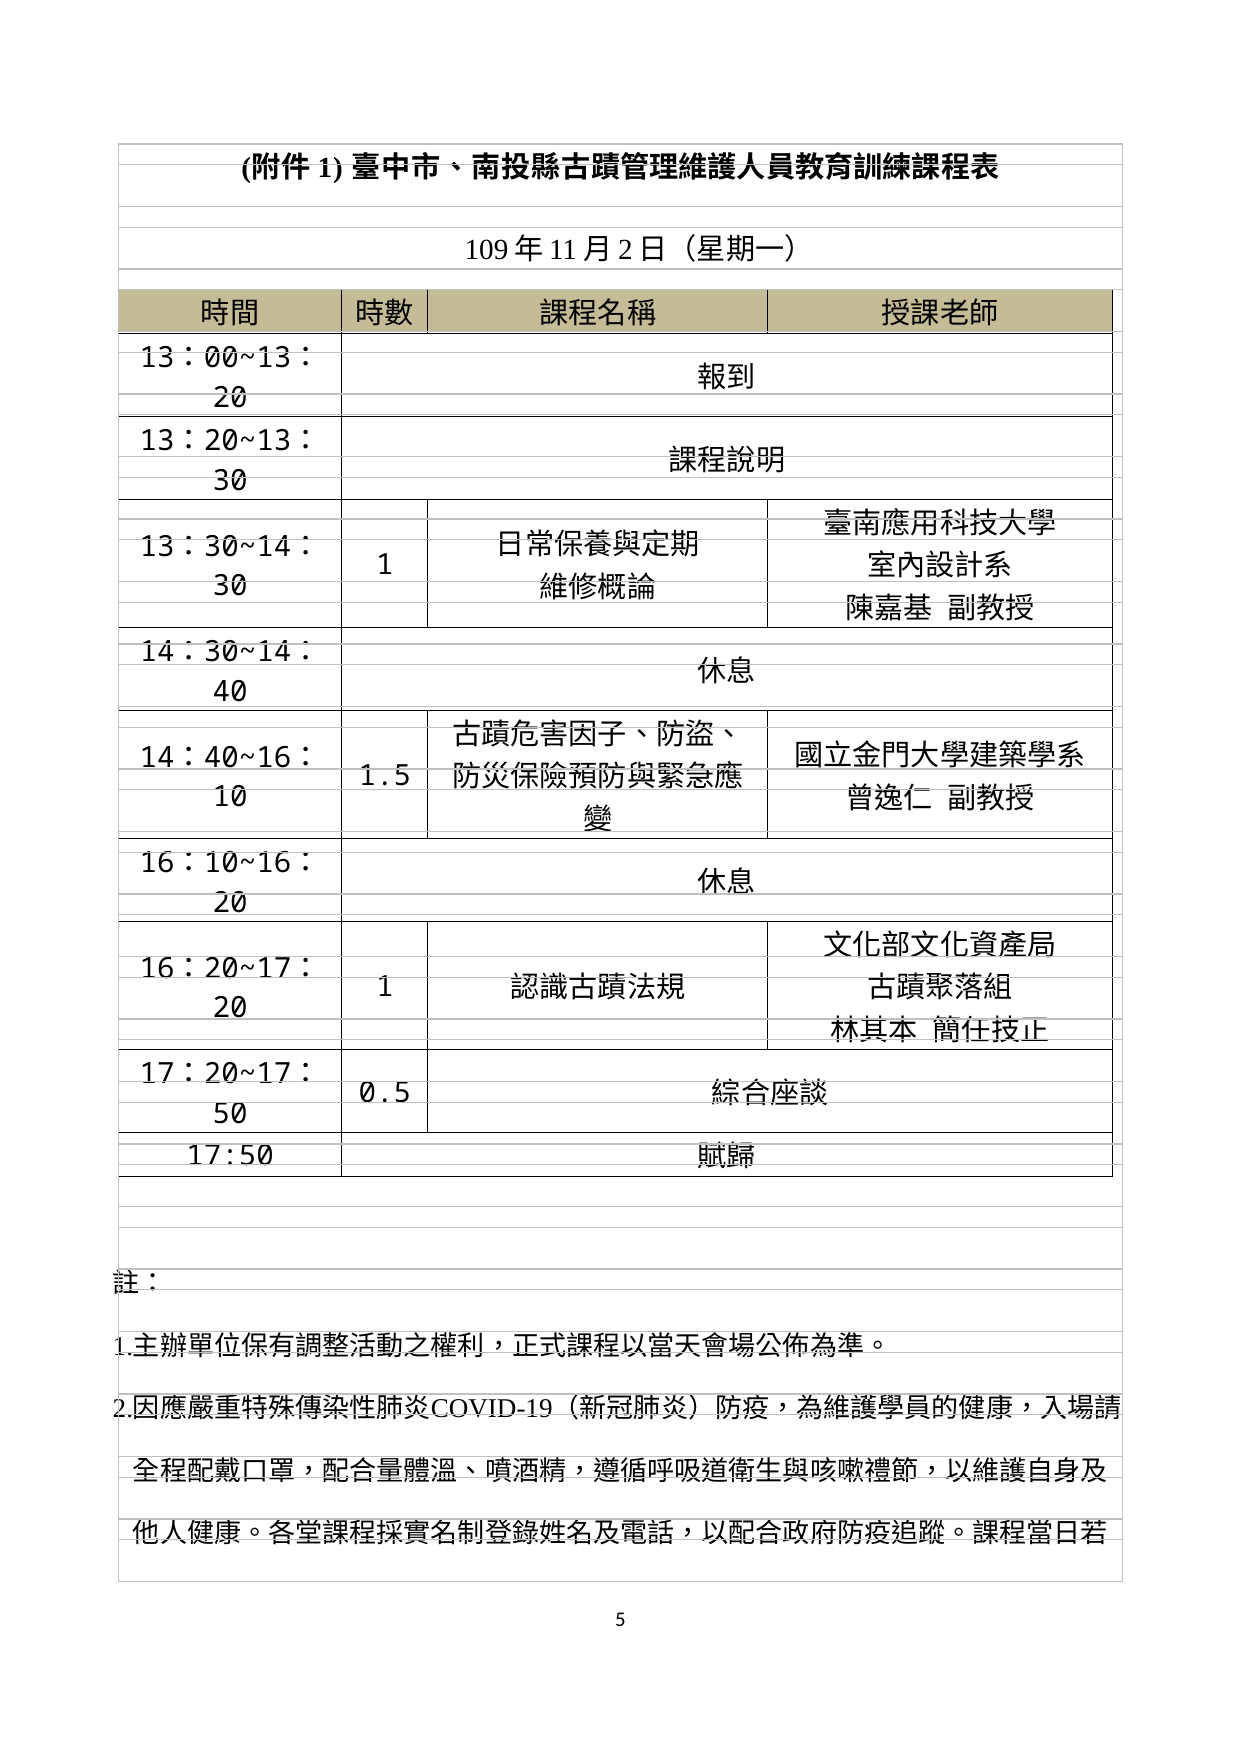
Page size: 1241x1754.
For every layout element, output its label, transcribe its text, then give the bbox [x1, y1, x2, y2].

table_cell 13：00~13：20 [119, 395, 341, 414]
text 1.主辦單位保有調整活動之權利，正式課程以當天會場公佈為準。 [119, 1302, 1122, 1331]
table_cell 臺南應用科技大學 室內設計系 陳嘉基 副教授 [768, 500, 1112, 518]
table_cell 1.5 [342, 770, 427, 789]
table_cell 休息 [705, 665, 713, 678]
table_cell 1.5 [342, 790, 427, 831]
table_cell 日常保養與定期 維修概論 [428, 603, 767, 627]
table_cell 課程說明 [342, 478, 1112, 499]
table_cell 0.5 [370, 1082, 405, 1102]
table_cell 古蹟危害因子、防盜、防災保險預防與緊急應變 [428, 770, 767, 789]
text 註： [112, 1239, 118, 1302]
table_cell 0.5 [342, 1050, 427, 1081]
table_cell 16：20~17：20 [161, 957, 215, 977]
table_cell [428, 957, 767, 977]
table_cell [342, 334, 1112, 352]
table_cell 國立金門大學建築學系 [768, 728, 1112, 768]
table_cell 13：30~14：30 [119, 603, 341, 627]
table_cell [428, 922, 767, 956]
table_cell 1 [342, 978, 427, 1018]
table_cell 綜合座談 [774, 1082, 1112, 1102]
table_cell [119, 839, 341, 852]
table_cell 賦歸 [342, 1133, 1112, 1143]
table_cell [342, 395, 1112, 414]
table_cell 0.5 [362, 1083, 369, 1096]
table_cell 13：30~14：30 [119, 520, 341, 539]
table_cell [342, 957, 427, 977]
table_cell 17:50 [119, 1133, 341, 1143]
table_cell 賦歸 [720, 1145, 732, 1164]
table_cell 17:50 [211, 1145, 250, 1164]
table_cell 課程說明 [342, 457, 1112, 477]
table_cell 0.5 [364, 1087, 371, 1100]
table_cell 16：20~17：20 [267, 957, 286, 977]
table_cell 0.5 [398, 1082, 427, 1102]
table_cell 13：20~13：30 [119, 457, 341, 477]
table_cell 文化部文化資產局 古蹟聚落組 林其本 簡任技正 [852, 1020, 901, 1039]
table_cell 17：20~17：50 [119, 1050, 341, 1081]
table_cell 臺南應用科技大學 室內設計系 陳嘉基 副教授 [768, 603, 1112, 627]
table_cell [119, 915, 341, 921]
text 1.主辦單位保有調整活動之權利，正式課程以當天會場公佈為準。 [849, 1332, 1122, 1352]
table_cell 13：20~13：30 [119, 417, 341, 456]
table_cell [768, 832, 1112, 838]
table_cell 17:50 [119, 1145, 194, 1164]
text 2.因應嚴重特殊傳染性肺炎COVID-19（新冠肺炎）防疫，為維護學員的健康，入場請全程配戴口罩，配合量體溫、噴酒精，遵循呼吸道衛生與咳嗽禮節，以維護自身及他人健康。各堂課程採實名制登錄姓名及電話，以配合政府防疫追蹤。課程當日若有發燒(體溫高於37.5度)請勿進入會場，如因肺炎防疫不克出席，請事先電話通知業務承辦人，將另行安排處理。 [395, 1395, 575, 1414]
table_cell 17：20~17：50 [119, 1082, 341, 1102]
table_cell 日常保養與定期 維修概論 [428, 582, 767, 602]
table_cell 綜合座談 [749, 1096, 763, 1102]
table_cell 13：30~14：30 [119, 582, 341, 602]
table_cell 文化部文化資產局 古蹟聚落組 林其本 簡任技正 [768, 922, 1112, 956]
table_cell 綜合座談 [428, 1103, 1112, 1132]
text 2.因應嚴重特殊傳染性肺炎COVID-19（新冠肺炎）防疫，為維護學員的健康，入場請全程配戴口罩，配合量體溫、噴酒精，遵循呼吸道衛生與咳嗽禮節，以維護自身及他人健康。各堂課程採實名制登錄姓名及電話，以配合政府防疫追蹤。課程當日若有發燒(體溫高於37.5度)請勿進入會場，如因肺炎防疫不克出席，請事先電話通知業務承辦人，將另行安排處理。 [119, 1540, 1122, 1552]
table_header 時間 [119, 290, 341, 331]
table_cell 賦歸 [342, 1165, 1112, 1176]
table_cell 14：40~16：10 [119, 711, 341, 727]
table_cell [342, 500, 427, 518]
table_cell 0.5 [342, 1103, 427, 1132]
table_cell 14：40~16：10 [119, 728, 341, 768]
table_cell 臺南應用科技大學 室內設計系 陳嘉基 副教授 [768, 520, 1112, 539]
table_cell 文化部文化資產局 古蹟聚落組 林其本 簡任技正 [904, 1020, 941, 1039]
table_cell 休息 [342, 645, 1112, 664]
table_cell 17:50 [119, 1165, 341, 1176]
table_cell 1.5 [342, 832, 427, 838]
table_cell 16：10~16： [119, 853, 341, 893]
table_cell 臺南應用科技大學 室內設計系 陳嘉基 副教授 [768, 540, 1112, 581]
text 1.主辦單位保有調整活動之權利，正式課程以當天會場公佈為準。 [277, 1332, 435, 1352]
table_cell [768, 770, 1112, 789]
table_cell 1 [342, 540, 427, 581]
table_cell 綜合座談 [428, 1050, 1112, 1081]
table_cell 文化部文化資產局 古蹟聚落組 林其本 簡任技正 [1036, 1020, 1112, 1039]
text 1.主辦單位保有調整活動之權利，正式課程以當天會場公佈為準。 [119, 1332, 171, 1352]
table_cell 17:50 [197, 1145, 216, 1164]
table_cell 認識古蹟法規 [428, 978, 767, 1018]
table_cell [342, 839, 1112, 852]
table_header 授課老師 [768, 290, 1112, 331]
table_cell 14：40~16：10 [119, 790, 341, 831]
text 2.因應嚴重特殊傳染性肺炎COVID-19（新冠肺炎）防疫，為維護學員的健康，入場請全程配戴口罩，配合量體溫、噴酒精，遵循呼吸道衛生與咳嗽禮節，以維護自身及他人健康。各堂課程採實名制登錄姓名及電話，以配合政府防疫追蹤。課程當日若有發燒(體溫高於37.5度)請勿進入會場，如因肺炎防疫不克出席，請事先電話通知業務承辦人，將另行安排處理。 [119, 1415, 1122, 1456]
table_cell 臺南應用科技大學 室內設計系 陳嘉基 副教授 [768, 582, 1112, 602]
table_cell 休息 [342, 665, 1112, 706]
table_cell 13：20~13：30 [119, 478, 341, 499]
table_cell 日常保養與定期 維修概論 [428, 540, 767, 581]
table_cell 16：20~17：20 [119, 1040, 341, 1049]
table_cell 賦歸 [731, 1145, 1112, 1164]
table_cell 0.5 [342, 1082, 363, 1102]
text 註： [119, 1290, 1122, 1302]
table_cell [342, 895, 1112, 914]
table_cell [342, 582, 427, 602]
table_cell 20 [119, 895, 341, 914]
table_cell [119, 628, 341, 643]
text 1.主辦單位保有調整活動之權利，正式課程以當天會場公佈為準。 [119, 1353, 1122, 1364]
text 1.主辦單位保有調整活動之權利，正式課程以當天會場公佈為準。 [556, 1332, 733, 1352]
table_cell 古蹟危害因子、防盜、防災保險預防與緊急應變 [428, 728, 767, 768]
table_cell 13：00~13：20 [119, 334, 341, 352]
table_cell [768, 711, 1112, 727]
table_cell 17：20~17：50 [119, 1103, 341, 1132]
table_cell 16：20~17：20 [119, 922, 341, 956]
table_cell [342, 1040, 427, 1049]
table_header 課程名稱 [428, 290, 767, 331]
table_cell 16：20~17：20 [119, 1020, 341, 1039]
text 註： [119, 1239, 1122, 1268]
table_header 時數 [342, 290, 427, 331]
text 2.因應嚴重特殊傳染性肺炎COVID-19（新冠肺炎）防疫，為維護學員的健康，入場請全程配戴口罩，配合量體溫、噴酒精，遵循呼吸道衛生與咳嗽禮節，以維護自身及他人健康。各堂課程採實名制登錄姓名及電話，以配合政府防疫追蹤。課程當日若有發燒(體溫高於37.5度)請勿進入會場，如因肺炎防疫不克出席，請事先電話通知業務承辦人，將另行安排處理。 [119, 1364, 1122, 1393]
table_cell 休息 [342, 853, 1112, 893]
table_cell 賦歸 [342, 1145, 720, 1164]
table_cell 16：20~17：20 [233, 957, 264, 977]
table_cell 古蹟危害因子、防盜、防災保險預防與緊急應變 [428, 790, 767, 831]
table_cell 16：20~17：20 [281, 957, 341, 977]
table_cell [342, 603, 427, 627]
table_cell 17:50 [269, 1145, 341, 1164]
table_cell 1.5 [342, 728, 427, 768]
table_cell [342, 922, 427, 956]
table_cell [342, 1020, 427, 1039]
text 109年11月2日（星期一） [156, 228, 1122, 268]
table_cell 13：30~14：30 [119, 540, 341, 581]
text (附件1) 臺中市、南投縣古蹟管理維護人員教育訓練課程表 [119, 165, 1122, 186]
table_cell 報到 [342, 353, 1112, 393]
table_cell 古蹟危害因子、防盜、防災保險預防與緊急應變 [428, 711, 767, 727]
table_cell 13：30~14：30 [119, 500, 341, 518]
text 註： [119, 1270, 1122, 1289]
text 1.主辦單位保有調整活動之權利，正式課程以當天會場公佈為準。 [248, 1332, 279, 1352]
table_cell 日常保養與定期 維修概論 [428, 520, 767, 539]
table_cell 16：20~17：20 [150, 957, 164, 977]
text 1.主辦單位保有調整活動之權利，正式課程以當天會場公佈為準。 [731, 1332, 789, 1352]
text 1.主辦單位保有調整活動之權利，正式課程以當天會場公佈為準。 [795, 1332, 833, 1352]
text 2.因應嚴重特殊傳染性肺炎COVID-19（新冠肺炎）防疫，為維護學員的健康，入場請全程配戴口罩，配合量體溫、噴酒精，遵循呼吸道衛生與咳嗽禮節，以維護自身及他人健康。各堂課程採實名制登錄姓名及電話，以配合政府防疫追蹤。課程當日若有發燒(體溫高於37.5度)請勿進入會場，如因肺炎防疫不克出席，請事先電話通知業務承辦人，將另行安排處理。 [119, 1478, 1122, 1518]
table_cell 16：20~17：20 [209, 957, 227, 977]
table_cell 17:50 [243, 1145, 260, 1164]
table_cell 1.5 [342, 711, 427, 727]
text (附件1) 臺中市、南投縣古蹟管理維護人員教育訓練課程表 [119, 145, 1122, 164]
text 1.主辦單位保有調整活動之權利，正式課程以當天會場公佈為準。 [173, 1332, 248, 1352]
table_cell 文化部文化資產局 古蹟聚落組 林其本 簡任技正 [768, 1020, 837, 1039]
table_cell [342, 915, 1112, 921]
table_cell 文化部文化資產局 古蹟聚落組 林其本 簡任技正 [768, 1040, 1112, 1049]
table_cell 14：40~16：10 [119, 832, 341, 838]
table_cell 16：20~17：20 [119, 957, 147, 977]
table_cell 14：40~16：10 [119, 770, 341, 789]
table_cell 40 [119, 665, 341, 706]
table_cell 日常保養與定期 維修概論 [428, 500, 767, 518]
table_cell [428, 1020, 767, 1039]
table_cell 文化部文化資產局 古蹟聚落組 林其本 簡任技正 [768, 978, 1112, 1018]
table_cell 13：00~13：20 [119, 353, 341, 393]
table_cell [428, 1040, 767, 1049]
table_cell [342, 520, 427, 539]
table_cell 16：20~17：20 [119, 978, 341, 1018]
text 1.主辦單位保有調整活動之權利，正式課程以當天會場公佈為準。 [437, 1332, 557, 1352]
table_cell 休息 [342, 628, 1112, 643]
table_cell 文化部文化資產局 古蹟聚落組 林其本 簡任技正 [768, 957, 1112, 977]
table_cell 曾逸仁 副教授 [768, 790, 1112, 831]
table_cell 古蹟危害因子、防盜、防災保險預防與緊急應變 [428, 832, 767, 838]
table_cell 綜合座談 [428, 1082, 773, 1102]
text 2.因應嚴重特殊傳染性肺炎COVID-19（新冠肺炎）防疫，為維護學員的健康，入場請全程配戴口罩，配合量體溫、噴酒精，遵循呼吸道衛生與咳嗽禮節，以維護自身及他人健康。各堂課程採實名制登錄姓名及電話，以配合政府防疫追蹤。課程當日若有發燒(體溫高於37.5度)請勿進入會場，如因肺炎防疫不克出席，請事先電話通知業務承辦人，將另行安排處理。 [232, 1457, 544, 1477]
table_cell 課程說明 [342, 417, 1112, 456]
table_cell 14：30~14： [119, 645, 341, 664]
